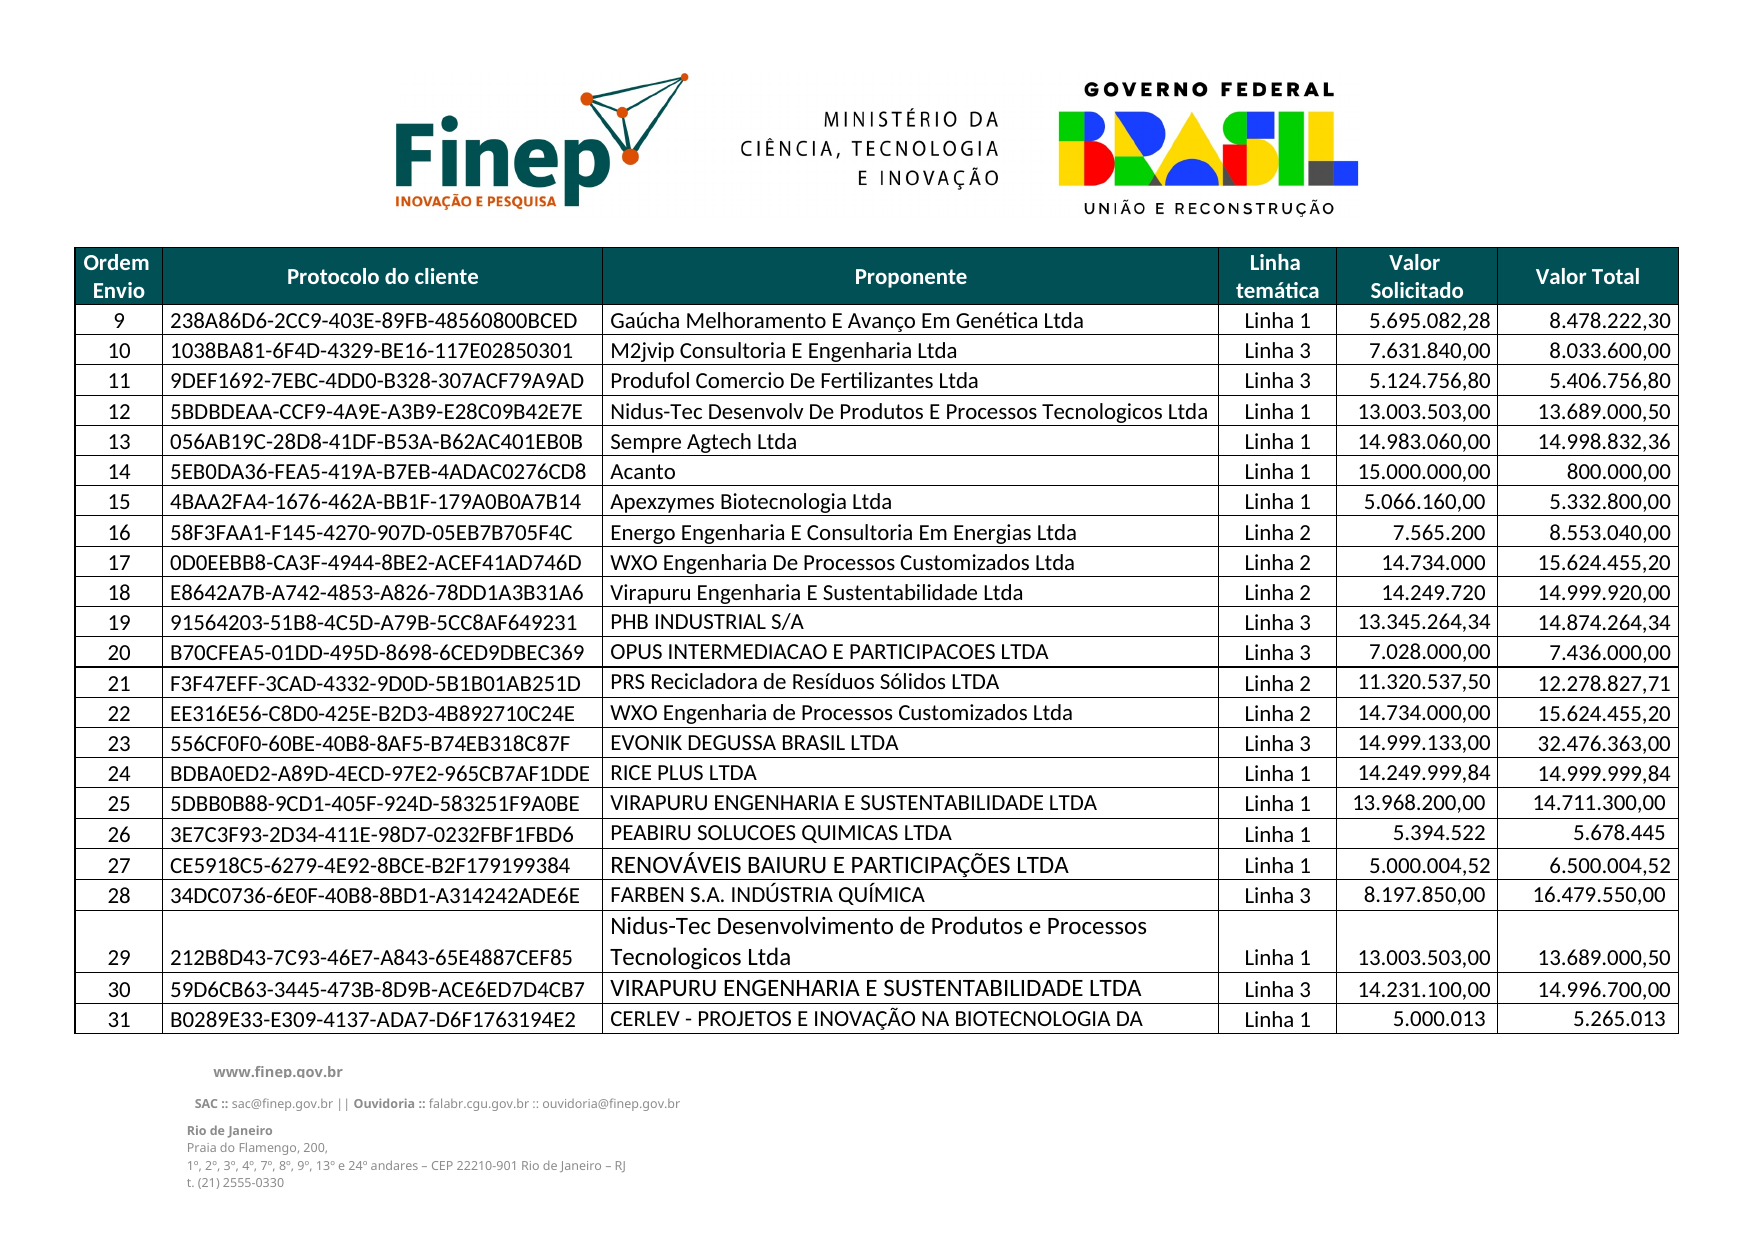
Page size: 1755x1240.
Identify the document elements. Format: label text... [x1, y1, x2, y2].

table_cell 14.999.133,00 [1337, 728, 1497, 757]
table_cell Linha 1 [1219, 486, 1336, 515]
table_cell Linha 1 [1219, 758, 1336, 787]
table_cell Nidus-Tec Desenvolvimento de Produtos e Processos Tecnologicos Ltda [603, 911, 1218, 972]
table_cell 13.003.503,00 [1337, 396, 1497, 425]
table_cell Linha 1 [1219, 305, 1336, 334]
table_cell PRS Recicladora de Resíduos Sólidos LTDA [603, 668, 1218, 697]
table_header Valor Solicitado [1337, 248, 1497, 304]
table_cell 14.711.300,00 [1498, 788, 1678, 817]
table_cell E8642A7B-A742-4853-A826-78DD1A3B31A6 [163, 577, 602, 606]
table_cell 14.874.264,34 [1498, 607, 1678, 636]
table_cell 13 [76, 426, 162, 455]
table_cell Virapuru Engenharia E Sustentabilidade Ltda [603, 577, 1218, 606]
table_cell 13.968.200,00 [1337, 788, 1497, 817]
table_cell Gaúcha Melhoramento E Avanço Em Genética Ltda [603, 305, 1218, 334]
table_cell 14.999.920,00 [1498, 577, 1678, 606]
table_cell 12.278.827,71 [1498, 668, 1678, 697]
table_cell Linha 1 [1219, 456, 1336, 485]
table_cell 9DEF1692-7EBC-4DD0-B328-307ACF79A9AD [163, 365, 602, 394]
table_cell 16.479.550,00 [1498, 880, 1678, 909]
table_cell 15.000.000,00 [1337, 456, 1497, 485]
table_cell 6.500.004,52 [1498, 849, 1678, 879]
table_cell 10 [76, 335, 162, 364]
table_cell 16 [76, 516, 162, 546]
table_cell Linha 3 [1219, 637, 1336, 666]
table_cell Linha 1 [1219, 426, 1336, 455]
table_cell 20 [76, 637, 162, 666]
table_cell 5DBB0B88-9CD1-405F-924D-583251F9A0BE [163, 788, 602, 817]
table_cell 14.734.000 [1337, 547, 1497, 576]
table_cell F3F47EFF-3CAD-4332-9D0D-5B1B01AB251D [163, 668, 602, 697]
table_header Valor Total [1498, 248, 1678, 304]
table_cell Linha 2 [1219, 698, 1336, 727]
table_cell 212B8D43-7C93-46E7-A843-65E4887CEF85 [163, 911, 602, 972]
table_cell Linha 3 [1219, 335, 1336, 364]
table_cell 4BAA2FA4-1676-462A-BB1F-179A0B0A7B14 [163, 486, 602, 515]
table_cell B70CFEA5-01DD-495D-8698-6CED9DBEC369 [163, 637, 602, 666]
table_cell 11 [76, 365, 162, 394]
table_cell 14.998.832,36 [1498, 426, 1678, 455]
table_cell PHB INDUSTRIAL S/A [603, 607, 1218, 636]
table_cell OPUS INTERMEDIACAO E PARTICIPACOES LTDA [603, 637, 1218, 666]
table_cell Linha 3 [1219, 973, 1336, 1003]
table_cell Nidus-Tec Desenvolv De Produtos E Processos Tecnologicos Ltda [603, 396, 1218, 425]
table_cell 22 [76, 698, 162, 727]
table_cell VIRAPURU ENGENHARIA E SUSTENTABILIDADE LTDA [603, 973, 1218, 1003]
table_cell 8.553.040,00 [1498, 516, 1678, 546]
table_cell 14.249.999,84 [1337, 758, 1497, 787]
table_cell 14.734.000,00 [1337, 698, 1497, 727]
table_cell 26 [76, 819, 162, 848]
table_cell 5BDBDEAA-CCF9-4A9E-A3B9-E28C09B42E7E [163, 396, 602, 425]
table_cell 27 [76, 849, 162, 879]
table_cell 7.631.840,00 [1337, 335, 1497, 364]
table_cell RICE PLUS LTDA [603, 758, 1218, 787]
table_cell Produfol Comercio De Fertilizantes Ltda [603, 365, 1218, 394]
table_cell 5.406.756,80 [1498, 365, 1678, 394]
table_cell 14.999.999,84 [1498, 758, 1678, 787]
table_cell Linha 2 [1219, 668, 1336, 697]
table_cell 14.983.060,00 [1337, 426, 1497, 455]
table_cell 15 [76, 486, 162, 515]
table_cell VIRAPURU ENGENHARIA E SUSTENTABILIDADE LTDA [603, 788, 1218, 817]
table_cell 13.345.264,34 [1337, 607, 1497, 636]
table_cell Linha 3 [1219, 728, 1336, 757]
table_cell CE5918C5-6279-4E92-8BCE-B2F179199384 [163, 849, 602, 879]
table_header Proponente [603, 248, 1218, 304]
table_cell 34DC0736-6E0F-40B8-8BD1-A314242ADE6E [163, 880, 602, 909]
table_cell 5.000.004,52 [1337, 849, 1497, 879]
table_cell Linha 1 [1219, 1004, 1336, 1033]
table_cell 238A86D6-2CC9-403E-89FB-48560800BCED [163, 305, 602, 334]
table_cell 14.231.100,00 [1337, 973, 1497, 1003]
table_cell 29 [76, 911, 162, 972]
table_cell Linha 1 [1219, 819, 1336, 848]
table_cell 5.332.800,00 [1498, 486, 1678, 515]
table_cell WXO Engenharia De Processos Customizados Ltda [603, 547, 1218, 576]
table_cell 1038BA81-6F4D-4329-BE16-117E02850301 [163, 335, 602, 364]
table_cell 13.689.000,50 [1498, 911, 1678, 972]
table_cell 11.320.537,50 [1337, 668, 1497, 697]
table_cell Linha 1 [1219, 911, 1336, 972]
table_cell 32.476.363,00 [1498, 728, 1678, 757]
table_cell Linha 1 [1219, 788, 1336, 817]
table_cell RENOVÁVEIS BAIURU E PARTICIPAÇÕES LTDA [603, 849, 1218, 879]
table_cell 8.478.222,30 [1498, 305, 1678, 334]
table_cell 15.624.455,20 [1498, 698, 1678, 727]
table_cell Linha 2 [1219, 516, 1336, 546]
table_cell 18 [76, 577, 162, 606]
table_cell 9 [76, 305, 162, 334]
table_cell 24 [76, 758, 162, 787]
table_cell PEABIRU SOLUCOES QUIMICAS LTDA [603, 819, 1218, 848]
table_cell 5.000.013 [1337, 1004, 1497, 1033]
table_cell Linha 3 [1219, 880, 1336, 909]
table_cell 31 [76, 1004, 162, 1033]
table_cell FARBEN S.A. INDÚSTRIA QUÍMICA [603, 880, 1218, 909]
table_cell 25 [76, 788, 162, 817]
table_cell M2jvip Consultoria E Engenharia Ltda [603, 335, 1218, 364]
table_cell 17 [76, 547, 162, 576]
table_cell Linha 2 [1219, 547, 1336, 576]
table_cell 5.695.082,28 [1337, 305, 1497, 334]
table_cell 13.689.000,50 [1498, 396, 1678, 425]
table_cell 8.197.850,00 [1337, 880, 1497, 909]
table_cell 7.028.000,00 [1337, 637, 1497, 666]
table_cell 15.624.455,20 [1498, 547, 1678, 576]
table_cell WXO Engenharia de Processos Customizados Ltda [603, 698, 1218, 727]
table_cell 5.678.445 [1498, 819, 1678, 848]
table_cell 5.394.522 [1337, 819, 1497, 848]
table_cell Linha 1 [1219, 396, 1336, 425]
table_cell Linha 3 [1219, 607, 1336, 636]
table_header Ordem Envio [76, 248, 162, 304]
table_cell 14 [76, 456, 162, 485]
table_cell 23 [76, 728, 162, 757]
table_cell 21 [76, 668, 162, 697]
table_cell 5.066.160,00 [1337, 486, 1497, 515]
table_cell 14.996.700,00 [1498, 973, 1678, 1003]
table_header Linha temática [1219, 248, 1336, 304]
table_cell 12 [76, 396, 162, 425]
table_cell 13.003.503,00 [1337, 911, 1497, 972]
table_cell 28 [76, 880, 162, 909]
table_cell 8.033.600,00 [1498, 335, 1678, 364]
table_cell B0289E33-E309-4137-ADA7-D6F1763194E2 [163, 1004, 602, 1033]
table_cell 556CF0F0-60BE-40B8-8AF5-B74EB318C87F [163, 728, 602, 757]
table_cell 58F3FAA1-F145-4270-907D-05EB7B705F4C [163, 516, 602, 546]
table_cell BDBA0ED2-A89D-4ECD-97E2-965CB7AF1DDE [163, 758, 602, 787]
table_cell 5.124.756,80 [1337, 365, 1497, 394]
table_cell Sempre Agtech Ltda [603, 426, 1218, 455]
table_cell Linha 1 [1219, 849, 1336, 879]
table_cell 30 [76, 973, 162, 1003]
table_cell 5EB0DA36-FEA5-419A-B7EB-4ADAC0276CD8 [163, 456, 602, 485]
table_cell 0D0EEBB8-CA3F-4944-8BE2-ACEF41AD746D [163, 547, 602, 576]
table_cell 056AB19C-28D8-41DF-B53A-B62AC401EB0B [163, 426, 602, 455]
table_cell EVONIK DEGUSSA BRASIL LTDA [603, 728, 1218, 757]
table_cell Linha 3 [1219, 365, 1336, 394]
table_cell 14.249.720 [1337, 577, 1497, 606]
table_cell 5.265.013 [1498, 1004, 1678, 1033]
table_cell Apexzymes Biotecnologia Ltda [603, 486, 1218, 515]
table_cell 7.565.200 [1337, 516, 1497, 546]
table_cell 3E7C3F93-2D34-411E-98D7-0232FBF1FBD6 [163, 819, 602, 848]
table_cell Acanto [603, 456, 1218, 485]
table_cell EE316E56-C8D0-425E-B2D3-4B892710C24E [163, 698, 602, 727]
table_cell Linha 2 [1219, 577, 1336, 606]
table_header Protocolo do cliente [163, 248, 602, 304]
table_cell 91564203-51B8-4C5D-A79B-5CC8AF649231 [163, 607, 602, 636]
table_cell CERLEV - PROJETOS E INOVAÇÃO NA BIOTECNOLOGIA DA [603, 1004, 1218, 1033]
table_cell 7.436.000,00 [1498, 637, 1678, 666]
table_cell 800.000,00 [1498, 456, 1678, 485]
table_cell Energo Engenharia E Consultoria Em Energias Ltda [603, 516, 1218, 546]
table_cell 19 [76, 607, 162, 636]
table_cell 59D6CB63-3445-473B-8D9B-ACE6ED7D4CB7 [163, 973, 602, 1003]
